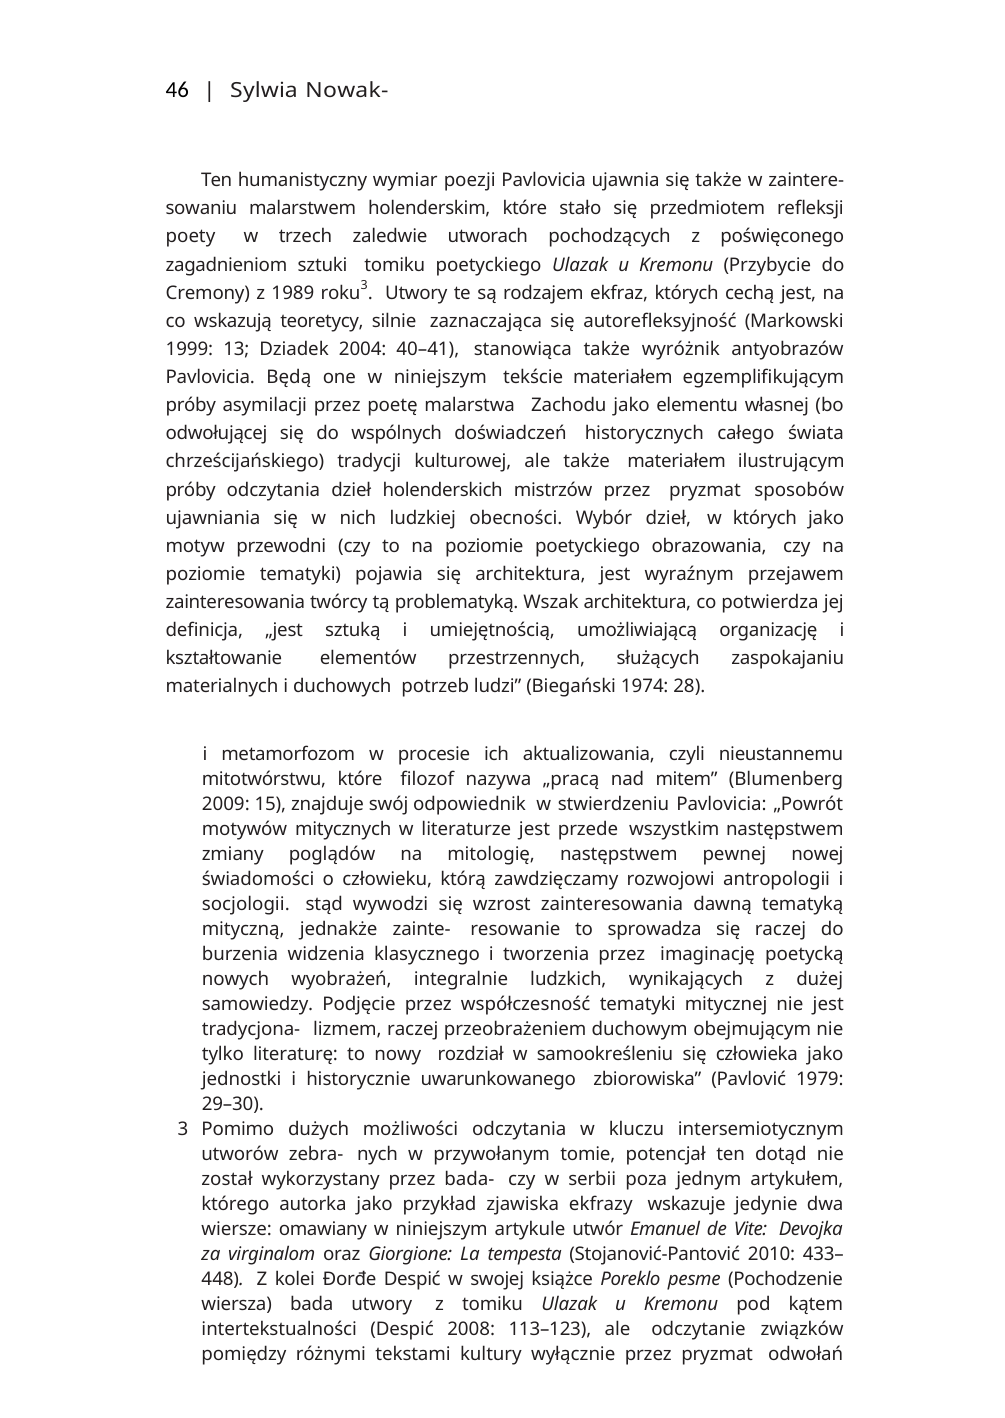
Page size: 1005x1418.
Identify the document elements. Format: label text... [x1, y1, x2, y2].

list Pomimo dużych możliwości odczytania w kluczu intersemiotycznym utworów zebra- nych w przywołanym tomie, potencjał ten dotąd nie został wykorzystany przez bada- czy w serbii poza jednym artykułem, którego autorka jako przykład zjawiska ekfrazy wskazuje jedynie dwa wiersze: omawiany w niniejszym artykule utwór Emanuel de Vite: Devojka za virginalom oraz Giorgione: La tempesta (Stojanović-Pantović 2010: 433–448). Z kolei Ðorđe Despić w swojej książce Poreklo pesme (Pochodzenie wiersza) bada utwory z tomiku Ulazak u Kremonu pod kątem intertekstualności (Despić 2008: 113–123), ale odczytanie związków pomiędzy różnymi tekstami kultury wyłącznie przez pryzmat odwołań [177, 1116, 843, 1366]
text i metamorfozom w procesie ich aktualizowania, czyli nieustannemu mitotwórstwu, które filozof nazywa „pracą nad mitem” (Blumenberg 2009: 15), znajduje swój odpowiednik w stwierdzeniu Pavlovicia: „Powrót motywów mitycznych w literaturze jest przede wszystkim następstwem zmiany poglądów na mitologię, następstwem pewnej nowej świadomości o człowieku, którą zawdzięczamy rozwojowi antropologii i socjologii. stąd wywodzi się wzrost zainteresowania dawną tematyką mityczną, jednakże zainte- resowanie to sprowadza się raczej do burzenia widzenia klasycznego i tworzenia przez imaginację poetycką nowych wyobrażeń, integralnie ludzkich, wynikających z dużej samowiedzy. Podjęcie przez współczesność tematyki mitycznej nie jest tradycjona- lizmem, raczej przeobrażeniem duchowym obejmującym nie tylko literaturę: to nowy rozdział w samookreśleniu się człowieka jako jednostki i historycznie uwarunkowanego zbiorowiska” (Pavlović 1979: 29–30). [202, 741, 843, 1116]
text Ten humanistyczny wymiar poezji Pavlovicia ujawnia się także w zaintere- sowaniu malarstwem holenderskim, które stało się przedmiotem refleksji poety w trzech zaledwie utworach pochodzących z poświęconego zagadnieniom sztuki tomiku poetyckiego Ulazak u Kremonu (Przybycie do Cremony) z 1989 roku3. Utwory te są rodzajem ekfraz, których cechą jest, na co wskazują teoretycy, silnie zaznaczająca się autorefleksyjność (Markowski 1999: 13; Dziadek 2004: 40–41), stanowiąca także wyróżnik antyobrazów Pavlovicia. Będą one w niniejszym tekście materiałem egzemplifikującym próby asymilacji przez poetę malarstwa Zachodu jako elementu własnej (bo odwołującej się do wspólnych doświadczeń historycznych całego świata chrześcijańskiego) tradycji kulturowej, ale także materiałem ilustrującym próby odczytania dzieł holenderskich mistrzów przez pryzmat sposobów ujawniania się w nich ludzkiej obecności. Wybór dzieł, w których jako motyw przewodni (czy to na poziomie poetyckiego obrazowania, czy na poziomie tematyki) pojawia się architektura, jest wyraźnym przejawem zainteresowania twórcy tą problematyką. Wszak architektura, co potwierdza jej definicja, „jest sztuką i umiejętnością, umożliwiającą organizację i kształtowanie elementów przestrzennych, służących zaspokajaniu materialnych i duchowych potrzeb ludzi” (Biegański 1974: 28). [165, 164, 844, 698]
